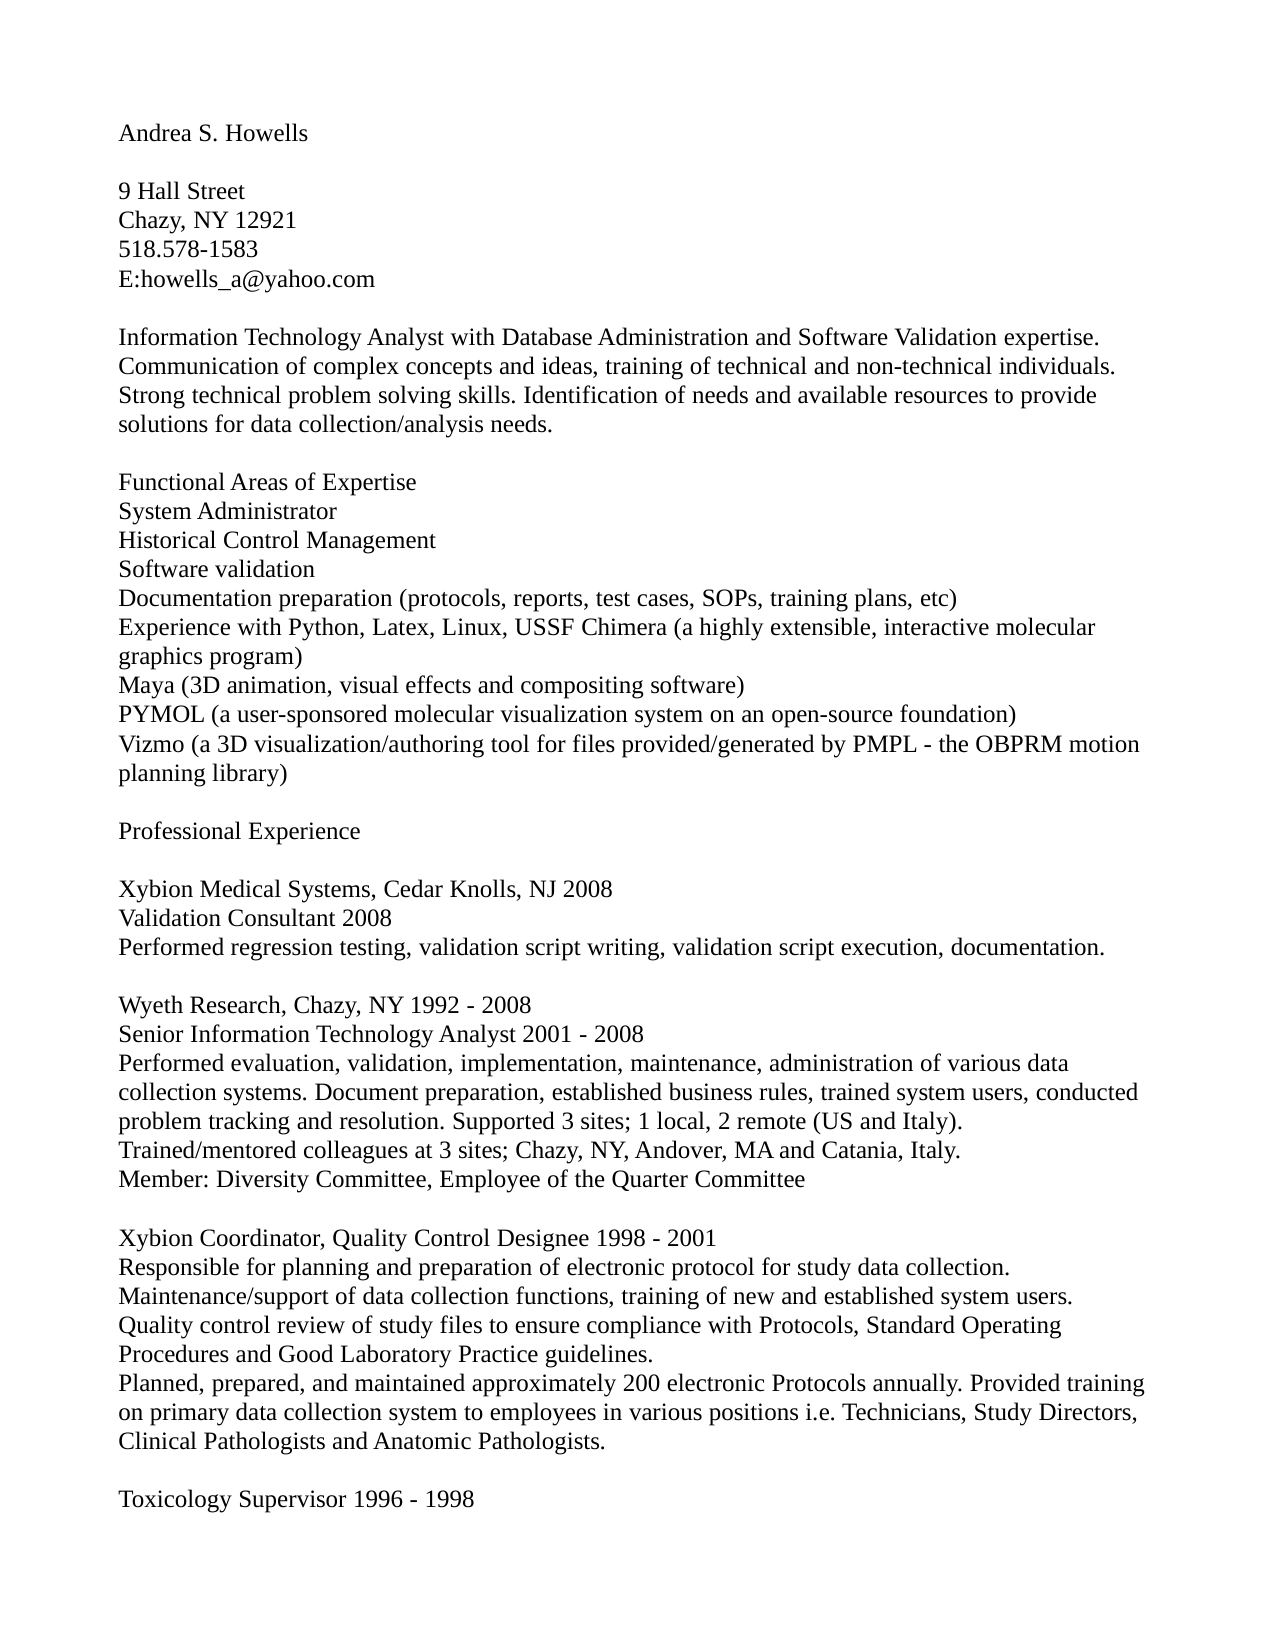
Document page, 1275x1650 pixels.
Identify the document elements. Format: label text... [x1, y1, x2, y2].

text Xybion Medical Systems, Cedar Knolls, NJ 2008 [118, 874, 1157, 903]
text Maya (3D animation, visual effects and compositing software) [118, 670, 1157, 699]
text Functional Areas of Expertise [118, 467, 1157, 496]
text Historical Control Management [118, 525, 1157, 554]
text PYMOL (a user-sponsored molecular visualization system on an open-source foundation) [118, 699, 1157, 728]
text Experience with Python, Latex, Linux, USSF Chimera (a highly extensible, interactive molecular graphics program) [118, 612, 1157, 670]
text Chazy, NY 12921 [118, 205, 1157, 234]
text Andrea S. Howells [118, 118, 1157, 147]
text 518.578-1583 [118, 234, 1157, 263]
text Documentation preparation (protocols, reports, test cases, SOPs, training plans, etc) [118, 583, 1157, 612]
text System Administrator [118, 496, 1157, 525]
text Vizmo (a 3D visualization/authoring tool for files provided/generated by PMPL - the OBPRM motion planning library) [118, 728, 1157, 787]
text Toxicology Supervisor 1996 - 1998 [118, 1484, 1157, 1513]
text Performed regression testing, validation script writing, validation script execution, documentation. [118, 932, 1157, 961]
text Information Technology Analyst with Database Administration and Software Validation expertise. Communication of complex concepts and ideas, training of technical and non-technical individuals. Strong technical problem solving skills. Identification of needs and available resources to provide solutions for data collection/analysis needs. [118, 322, 1157, 438]
text Quality control review of study files to ensure compliance with Protocols, Standard Operating Procedures and Good Laboratory Practice guidelines. [118, 1310, 1157, 1368]
text Validation Consultant 2008 [118, 903, 1157, 932]
text Performed evaluation, validation, implementation, maintenance, administration of various data collection systems. Document preparation, established business rules, trained system users, conducted problem tracking and resolution. Supported 3 sites; 1 local, 2 remote (US and Italy). [118, 1048, 1157, 1135]
text Member: Diversity Committee, Employee of the Quarter Committee [118, 1164, 1157, 1193]
text Senior Information Technology Analyst 2001 - 2008 [118, 1019, 1157, 1048]
text E:howells_a@yahoo.com [118, 263, 1157, 292]
text Software validation [118, 554, 1157, 583]
text Wyeth Research, Chazy, NY 1992 - 2008 [118, 990, 1157, 1019]
text Planned, prepared, and maintained approximately 200 electronic Protocols annually. Provided training on primary data collection system to employees in various positions i.e. Technicians, Study Directors, Clinical Pathologists and Anatomic Pathologists. [118, 1368, 1157, 1455]
text Professional Experience [118, 816, 1157, 845]
text Responsible for planning and preparation of electronic protocol for study data collection. Maintenance/support of data collection functions, training of new and established system users. [118, 1252, 1157, 1310]
text Trained/mentored colleagues at 3 sites; Chazy, NY, Andover, MA and Catania, Italy. [118, 1135, 1157, 1164]
text Xybion Coordinator, Quality Control Designee 1998 - 2001 [118, 1222, 1157, 1252]
text 9 Hall Street [118, 176, 1157, 205]
